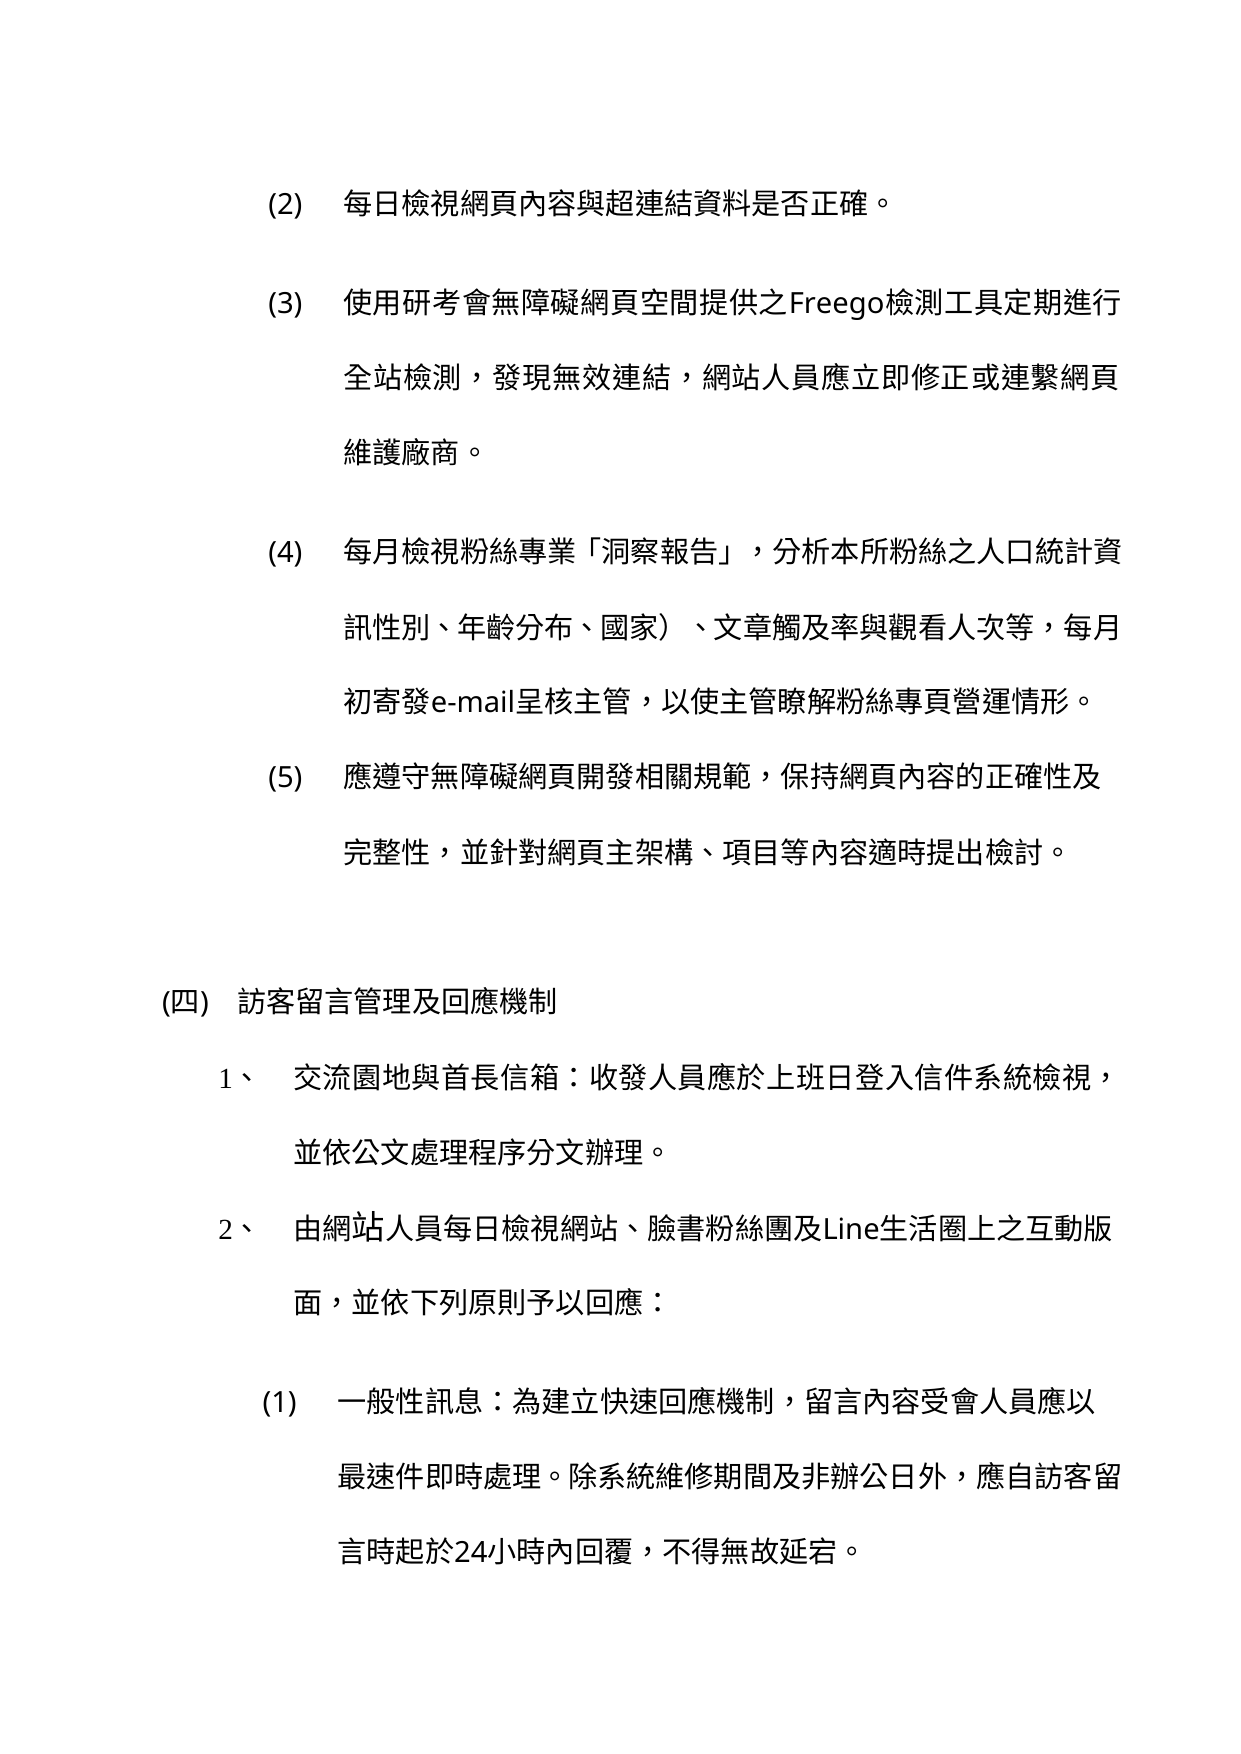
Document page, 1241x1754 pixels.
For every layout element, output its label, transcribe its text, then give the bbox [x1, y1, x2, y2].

list 每日檢視網頁內容與超連結資料是否正確。 [268, 164, 1122, 239]
list 使用研考會無障礙網頁空間提供之Freego檢測工具定期進行全站檢測，發現無效連結，網站人員應立即修正或連繫網頁維護廠商。 [268, 264, 1122, 489]
list 訪客留言管理及回應機制 [162, 963, 1122, 1038]
list 一般性訊息：為建立快速回應機制，留言內容受會人員應以最速件即時處理。除系統維修期間及非辦公日外，應自訪客留言時起於24小時內回覆，不得無故延宕。 [262, 1362, 1122, 1587]
list 由網站人員每日檢視網站、臉書粉絲團及Line生活圈上之互動版面，並依下列原則予以回應： [218, 1188, 1122, 1338]
list 交流園地與首長信箱：收發人員應於上班日登入信件系統檢視，並依公文處理程序分文辦理。 [218, 1038, 1122, 1188]
list 應遵守無障礙網頁開發相關規範，保持網頁內容的正確性及完整性，並針對網頁主架構、項目等內容適時提出檢討。 [268, 738, 1122, 888]
list 每月檢視粉絲專業「洞察報告」，分析本所粉絲之人口統計資訊性別、年齡分布、國家）、文章觸及率與觀看人次等，每月初寄發e-mail呈核主管，以使主管瞭解粉絲專頁營運情形。 [268, 513, 1122, 738]
